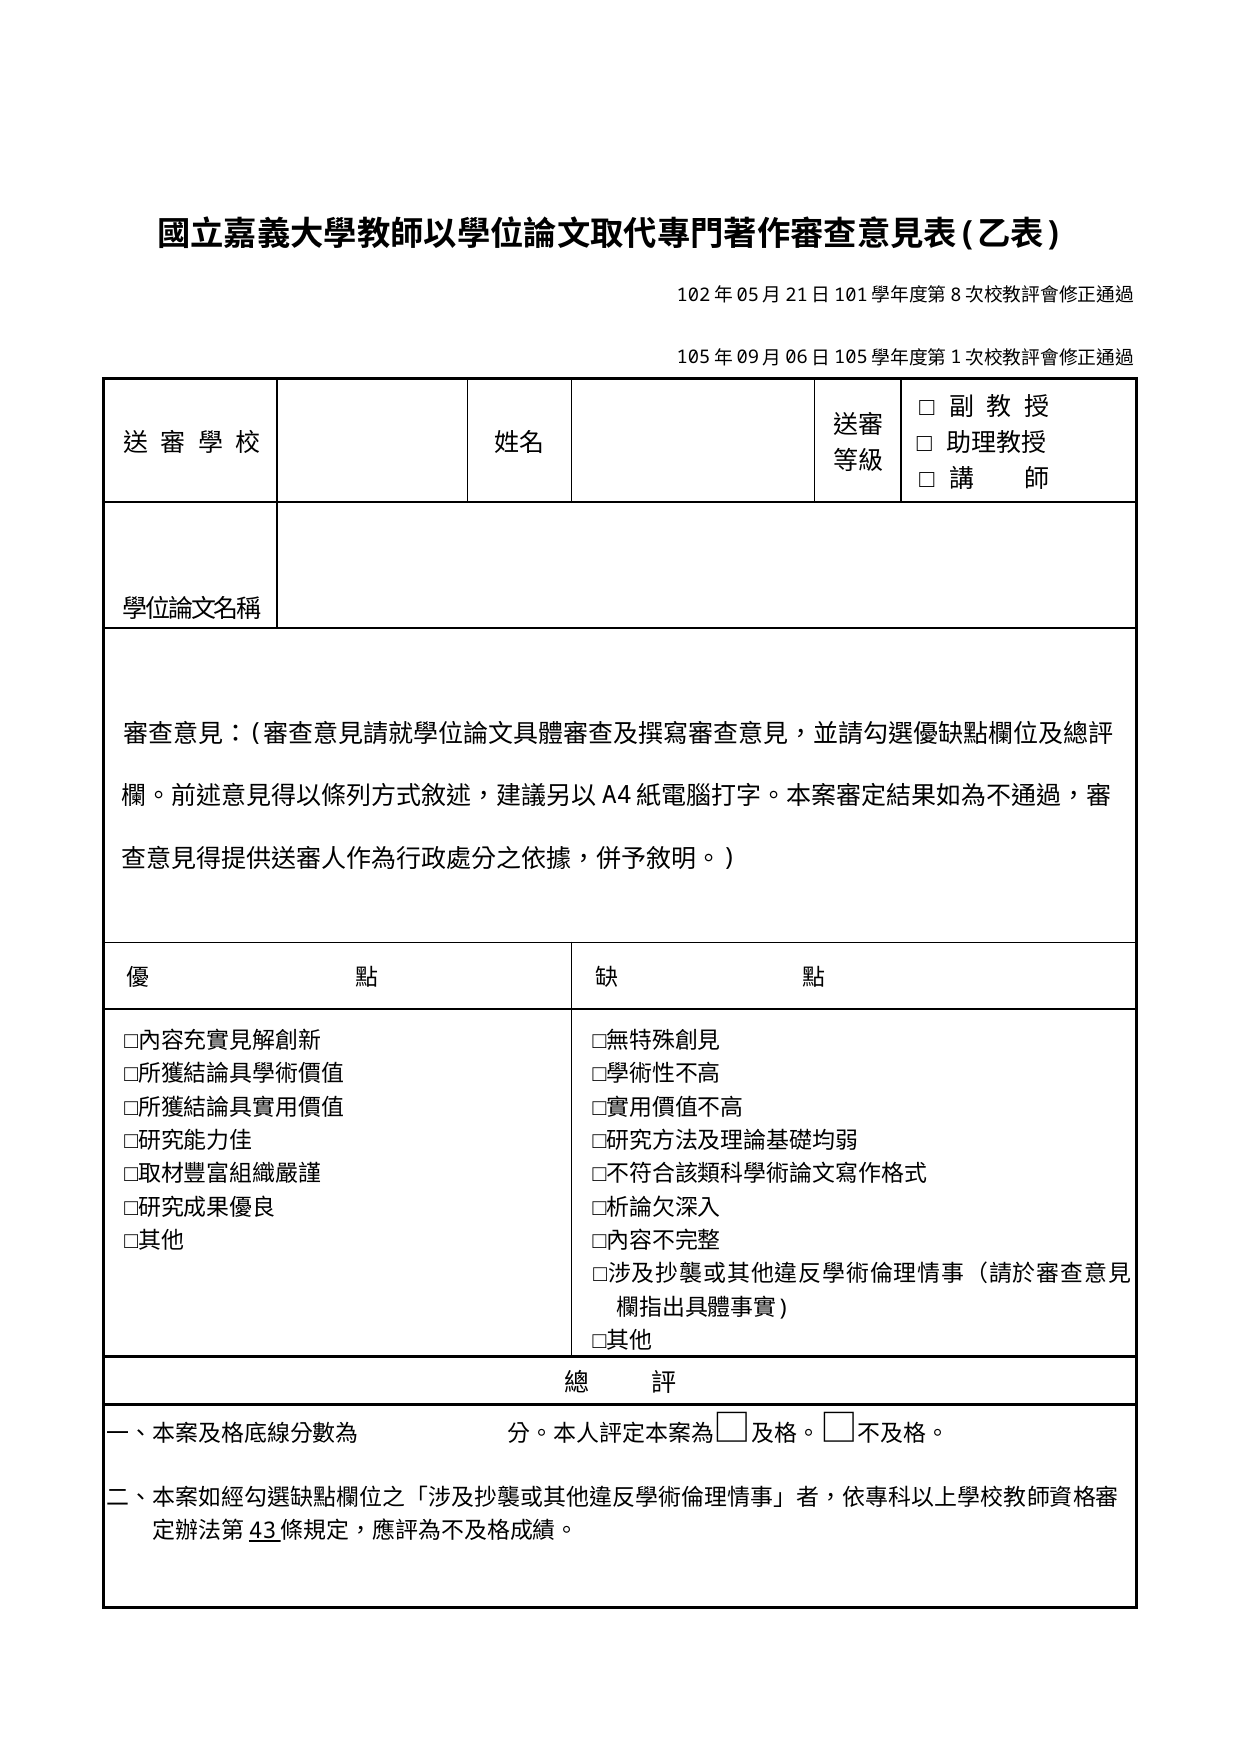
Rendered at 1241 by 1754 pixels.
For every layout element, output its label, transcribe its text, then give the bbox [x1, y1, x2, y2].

table_header [278, 380, 467, 501]
table_header 姓名 [468, 380, 571, 501]
table_cell □無特殊創見 □學術性不高 □實用價值不高 □研究方法及理論基礎均弱 □不符合該類科學術論文寫作格式 □析論欠深入 □內容不完整 □涉及抄襲或其他違反學術倫理情事（請於審查意見欄指出具體事實) □其他 [572, 1010, 1135, 1355]
table_cell 缺 點 [572, 943, 1135, 1008]
table_cell 審查意見：(審查意見請就學位論文具體審查及撰寫審查意見，並請勾選優缺點欄位及總評欄。前述意見得以條列方式敘述，建議另以A4紙電腦打字。本案審定結果如為不通過，審查意見得提供送審人作為行政處分之依據，併予敘明。) [105, 629, 1135, 942]
text 國立嘉義大學教師以學位論文取代專門著作審查意見表(乙表) [106, 189, 1134, 252]
table_header □ 副 教 授 □ 助理教授 □ 講 師 [902, 380, 1135, 501]
text 105年09月06日105學年度第1次校教評會修正通過 [106, 314, 1134, 377]
table_cell □內容充實見解創新 □所獲結論具學術價值 □所獲結論具實用價值 □研究能力佳 □取材豐富組織嚴謹 □研究成果優良 □其他 [105, 1010, 571, 1355]
table_header 送 審 學 校 [105, 380, 276, 501]
table_cell [278, 503, 1135, 627]
table_cell 學位論文名稱 [105, 503, 276, 627]
table_cell 優 點 [105, 943, 571, 1008]
table_cell 一、本案及格底線分數為 分。本人評定本案為□及格。□不及格。 二、本案如經勾選缺點欄位之「涉及抄襲或其他違反學術倫理情事」者，依專科以上學校教師資格審定辦法第43條規定，應評為不及格成績。 [105, 1406, 1135, 1606]
table_cell 總 評 [105, 1358, 1135, 1402]
text 102年05月21日101學年度第8次校教評會修正通過 [106, 252, 1134, 314]
table_header 送審 等級 [815, 380, 900, 501]
table_header [572, 380, 814, 501]
